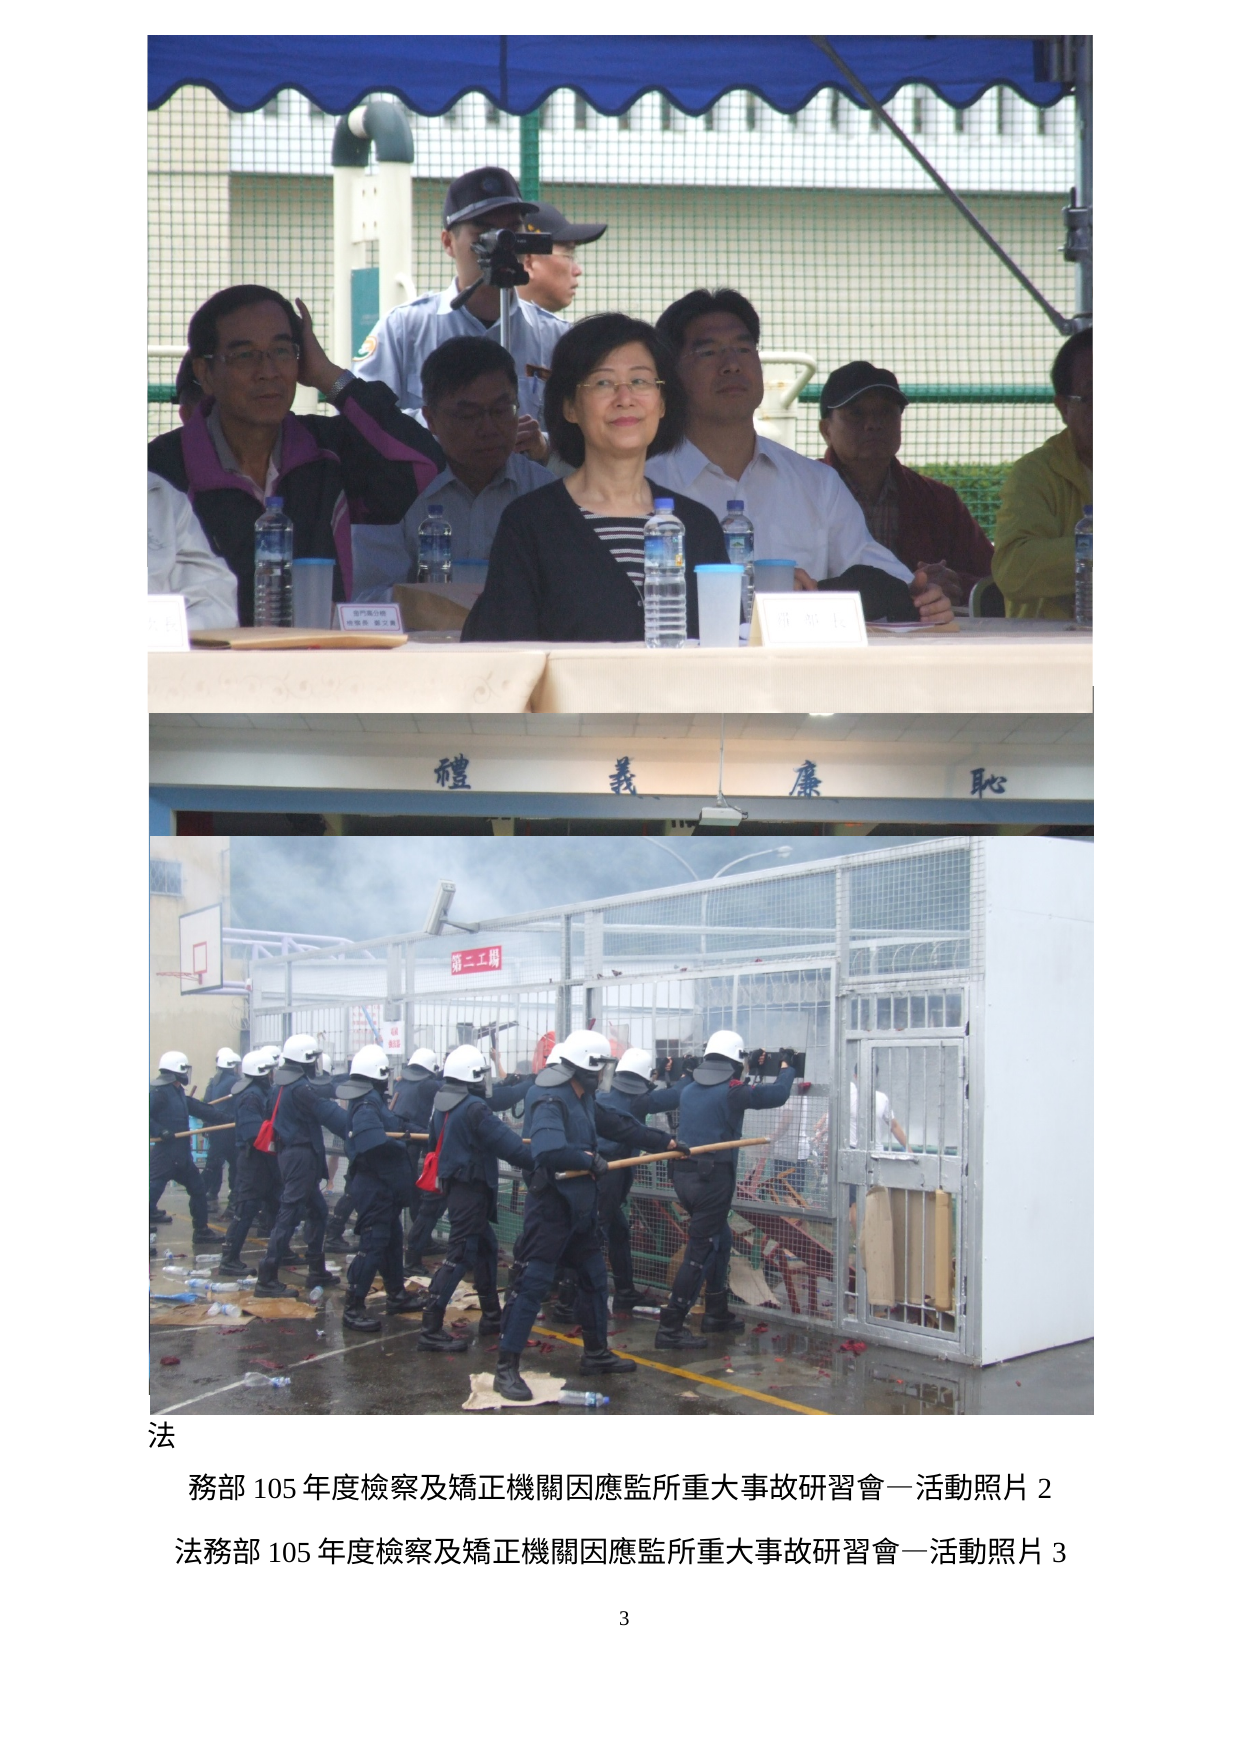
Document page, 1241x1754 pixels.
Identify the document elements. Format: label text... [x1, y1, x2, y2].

text 法務部105年度檢察及矯正機關因應監所重大事故研習會—活動照片3 [148, 1521, 1092, 1573]
text 法務部105年度檢察及矯正機關因應監所重大事故研習會—活動照片2 [148, 1395, 1092, 1509]
